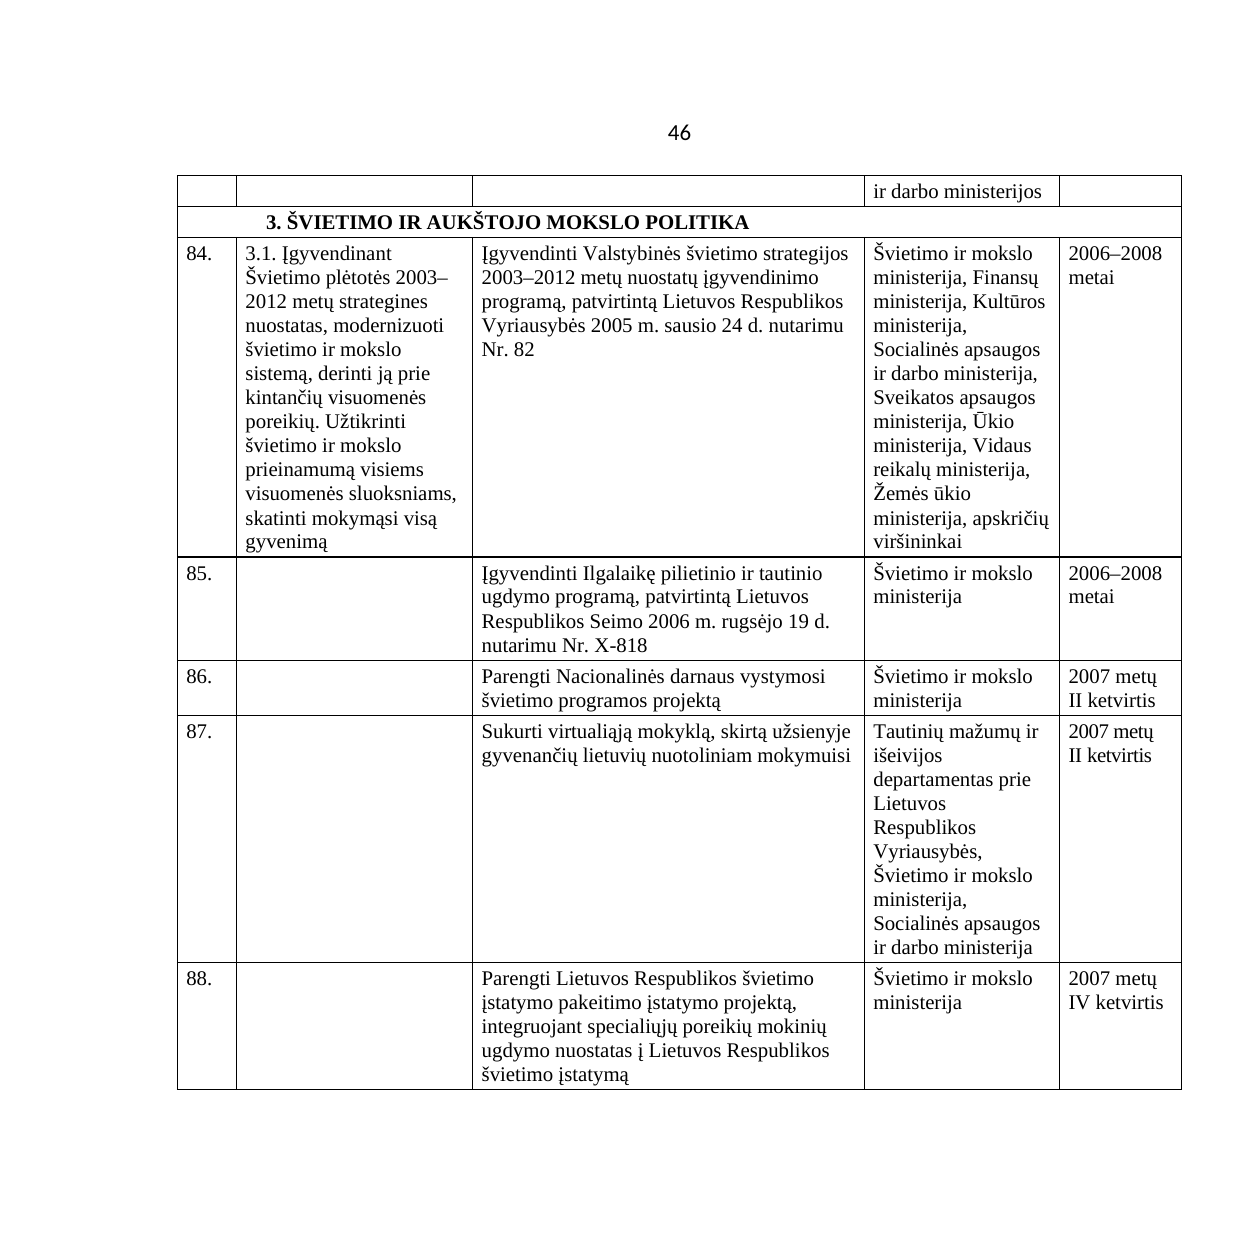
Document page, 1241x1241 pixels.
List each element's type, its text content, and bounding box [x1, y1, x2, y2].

table_cell [237, 558, 472, 659]
table_cell 84. [178, 238, 236, 556]
table_cell Parengti Lietuvos Respublikos švietimo įstatymo pakeitimo įstatymo projektą, integruojant specialiųjų poreikių mokinių ugdymo nuostatas į Lietuvos Respublikos švietimo įstatymą [473, 963, 864, 1089]
table_cell [237, 661, 472, 714]
table_cell 2006–2008 metai [1060, 558, 1181, 659]
table_cell [237, 963, 472, 1089]
table_cell ir darbo ministerijos [865, 176, 1059, 206]
table_cell 86. [178, 661, 236, 714]
table_cell 3.1. Įgyvendinant Švietimo plėtotės 2003–2012 metų strategines nuostatas, modernizuoti švietimo ir mokslo sistemą, derinti ją prie kintančių visuomenės poreikių. Užtikrinti švietimo ir mokslo prieinamumą visiems visuomenės sluoksniams, skatinti mokymąsi visą gyvenimą [237, 238, 472, 556]
table_cell [237, 176, 472, 206]
table_cell 2007 metų II ketvirtis [1060, 716, 1181, 962]
table_cell Švietimo ir mokslo ministerija, Finansų ministerija, Kultūros ministerija, Socialinės apsaugos ir darbo ministerija, Sveikatos apsaugos ministerija, Ūkio ministerija, Vidaus reikalų ministerija, Žemės ūkio ministerija, apskričių viršininkai [865, 238, 1059, 556]
table_cell [1060, 176, 1181, 206]
table_cell Švietimo ir mokslo ministerija [865, 558, 1059, 659]
table_cell [473, 176, 864, 206]
table_cell [237, 716, 472, 962]
table_cell [178, 176, 236, 206]
table_cell Švietimo ir mokslo ministerija [865, 661, 1059, 714]
table_cell 2007 metų II ketvirtis [1060, 661, 1181, 714]
table_cell 2007 metų IV ketvirtis [1060, 963, 1181, 1089]
table_cell 88. [178, 963, 236, 1089]
table_cell Įgyvendinti Valstybinės švietimo strategijos 2003–2012 metų nuostatų įgyvendinimo programą, patvirtintą Lietuvos Respublikos Vyriausybės 2005 m. sausio 24 d. nutarimu Nr. 82 [473, 238, 864, 556]
table_cell Sukurti virtualiąją mokyklą, skirtą užsienyje gyvenančių lietuvių nuotoliniam mokymuisi [473, 716, 864, 962]
table_cell Tautinių mažumų ir išeivijos departamentas prie Lietuvos Respublikos Vyriausybės, Švietimo ir mokslo ministerija, Socialinės apsaugos ir darbo ministerija [865, 716, 1059, 962]
table_cell 3. ŠVIETIMO IR AUKŠTOJO MOKSLO POLITIKA [178, 207, 1181, 237]
table_cell Parengti Nacionalinės darnaus vystymosi švietimo programos projektą [473, 661, 864, 714]
table_cell 87. [178, 716, 236, 962]
table_cell 85. [178, 558, 236, 659]
table_cell 2006–2008 metai [1060, 238, 1181, 556]
table_cell Švietimo ir mokslo ministerija [865, 963, 1059, 1089]
table_cell Įgyvendinti Ilgalaikę pilietinio ir tautinio ugdymo programą, patvirtintą Lietuvos Respublikos Seimo 2006 m. rugsėjo 19 d. nutarimu Nr. X-818 [473, 558, 864, 659]
